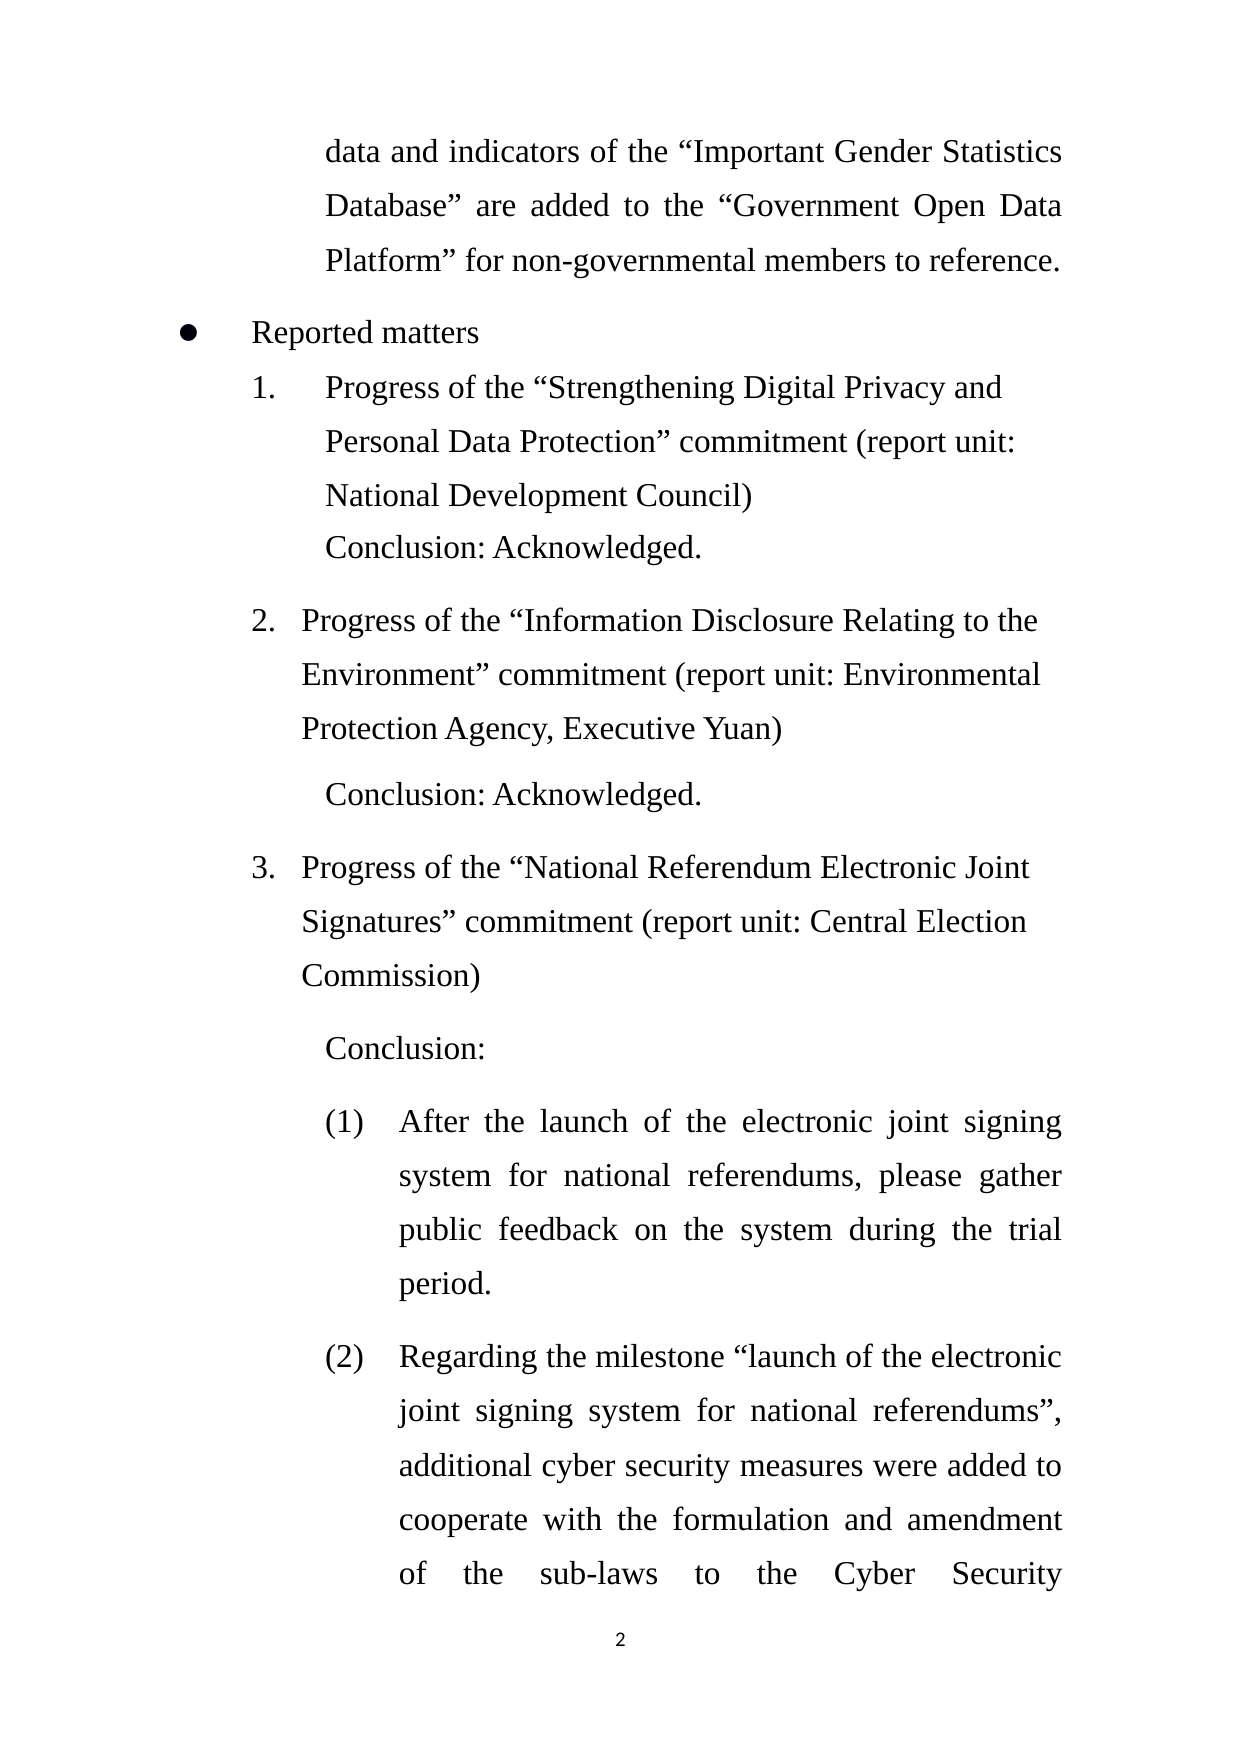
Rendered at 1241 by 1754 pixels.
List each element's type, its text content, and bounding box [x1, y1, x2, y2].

list Reported matters [177, 301, 1063, 355]
list After the launch of the electronic joint signing system for national referendums, please gather public feedback on the system during the trial period. [325, 1089, 1063, 1306]
list Regarding the milestone “launch of the electronic joint signing system for national referendums”, additional cyber security measures were added to cooperate with the formulation and amendment of the sub-laws to the Cyber Security [325, 1324, 1063, 1595]
text Conclusion: Acknowledged. [325, 517, 1063, 569]
list Progress of the “National Referendum Electronic Joint Signatures” commitment (report unit: Central Election Commission) [251, 835, 1063, 997]
text Conclusion: Acknowledged. [251, 762, 1063, 816]
list data and indicators of the “Important Gender Statistics Database” are added to the “Government Open Data Platform” for non-governmental members to reference. [251, 119, 1063, 282]
list Progress of the “Strengthening Digital Privacy and Personal Data Protection” commitment (report unit: National Development Council) [251, 355, 1063, 517]
text Conclusion: [325, 1016, 1063, 1070]
list Progress of the “Information Disclosure Relating to the Environment” commitment (report unit: Environmental Protection Agency, Executive Yuan) [251, 588, 1063, 751]
